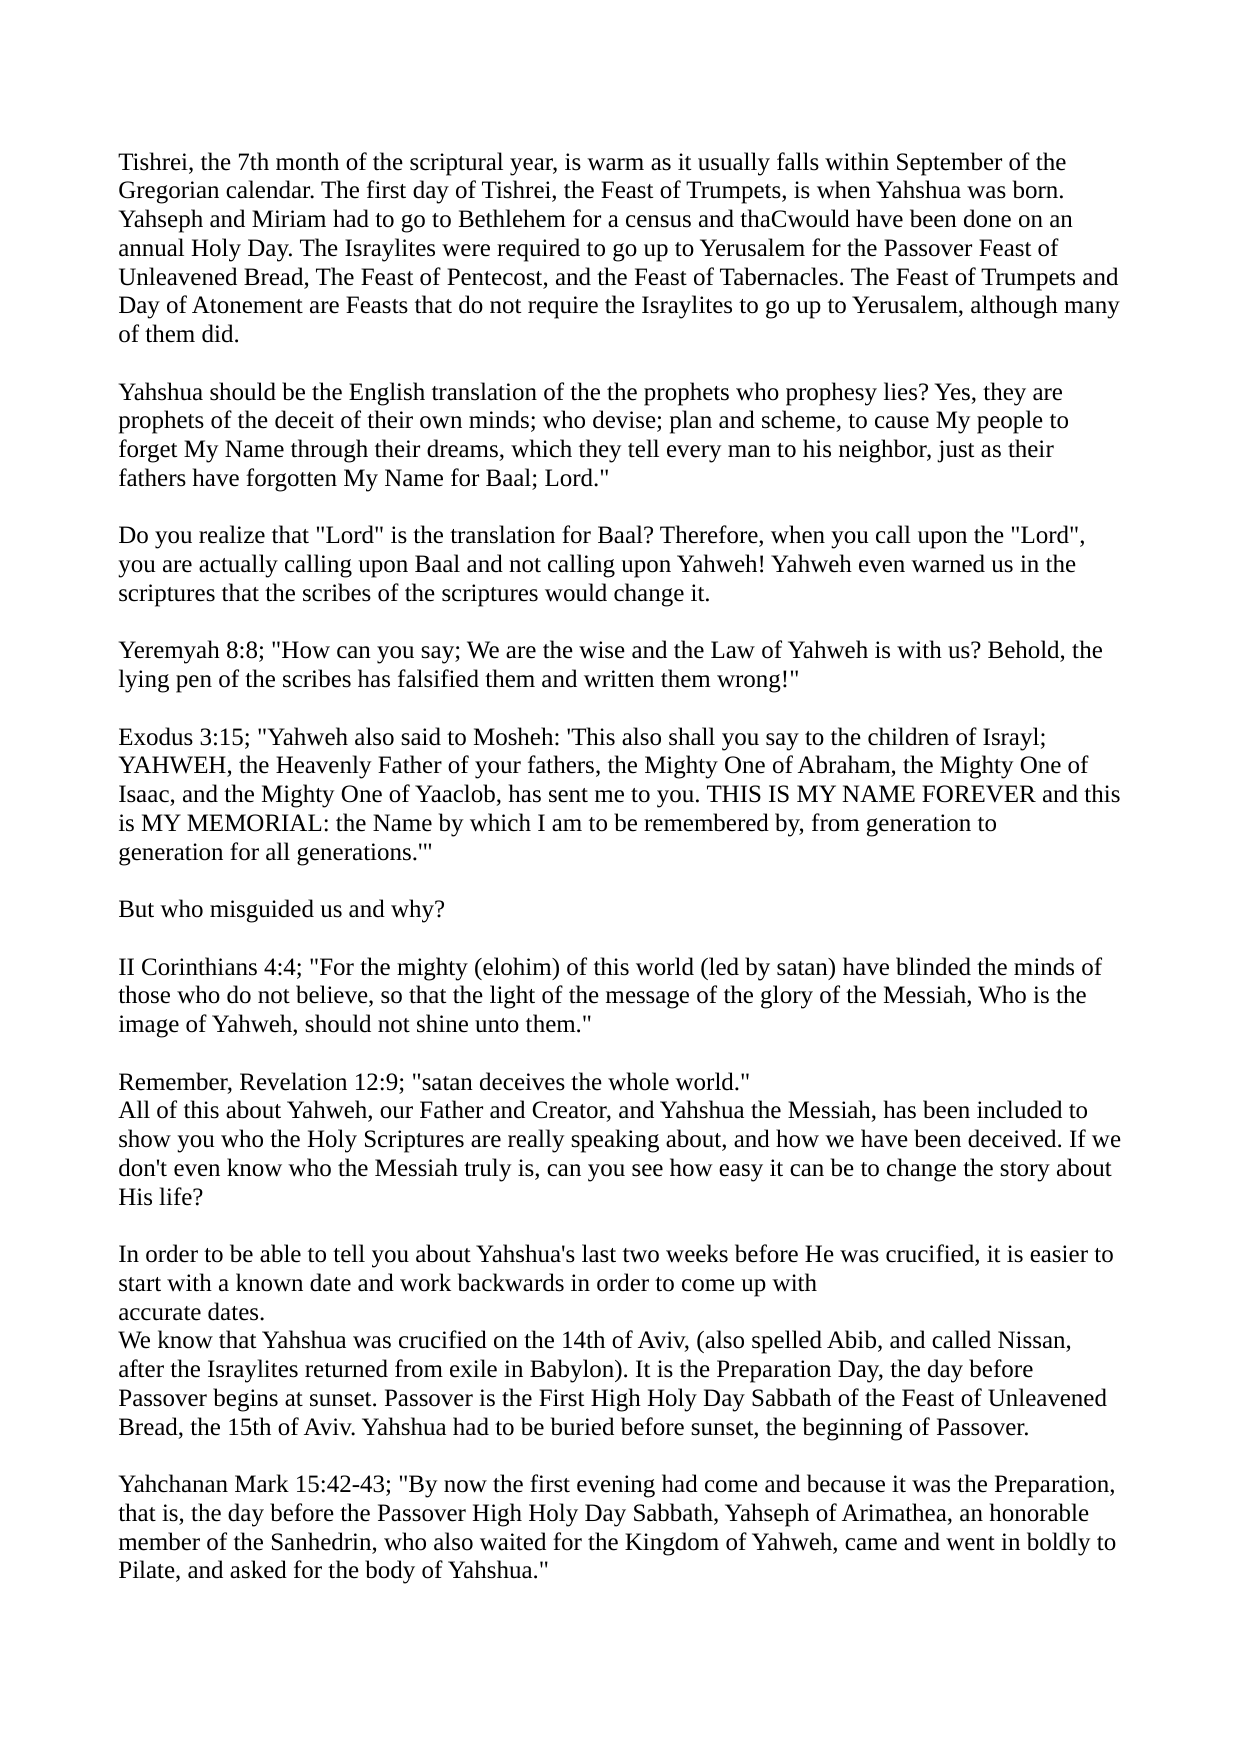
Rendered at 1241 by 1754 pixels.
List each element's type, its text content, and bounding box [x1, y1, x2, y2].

text Tishrei, the 7th month of the scriptural year, is warm as it usually falls within September of the Gregorian calendar. The first day of Tishrei, the Feast of Trumpets, is when Yahshua was born. Yahseph and Miriam had to go to Bethlehem for a census and thaCwould have been done on an annual Holy Day. The Israylites were required to go up to Yerusalem for the Passover Feast of Unleavened Bread, The Feast of Pentecost, and the Feast of Tabernacles. The Feast of Trumpets and Day of Atonement are Feasts that do not require the Israylites to go up to Yerusalem, although many of them did. [118, 147, 1122, 348]
text Remember, Revelation 12:9; "satan deceives the whole world." [118, 1067, 1122, 1096]
text II Corinthians 4:4; "For the mighty (elohim) of this world (led by satan) have blinded the minds of those who do not believe, so that the light of the message of the glory of the Messiah, Who is the image of Yahweh, should not shine unto them." [118, 952, 1122, 1038]
text But who misguided us and why? [118, 894, 1122, 923]
text Do you realize that "Lord" is the translation for Baal? Therefore, when you call upon the "Lord", you are actually calling upon Baal and not calling upon Yahweh! Yahweh even warned us in the scriptures that the scribes of the scriptures would change it. [118, 521, 1122, 607]
text Yahchanan Mark 15:42-43; "By now the first evening had come and because it was the Preparation, that is, the day before the Passover High Holy Day Sabbath, Yahseph of Arimathea, an honorable member of the Sanhedrin, who also waited for the Kingdom of Yahweh, came and went in boldly to Pilate, and asked for the body of Yahshua." [118, 1469, 1122, 1584]
text Exodus 3:15; "Yahweh also said to Mosheh: 'This also shall you say to the children of Israyl; YAHWEH, the Heavenly Father of your fathers, the Mighty One of Abraham, the Mighty One of Isaac, and the Mighty One of Yaaclob, has sent me to you. THIS IS MY NAME FOREVER and this is MY MEMORIAL: the Name by which I am to be remembered by, from generation to [118, 722, 1122, 837]
text Yahshua should be the English translation of the the prophets who prophesy lies? Yes, they are prophets of the deceit of their own minds; who devise; plan and scheme, to cause My people to forget My Name through their dreams, which they tell every man to his neighbor, just as their fathers have forgotten My Name for Baal; Lord." [118, 377, 1122, 492]
text Yeremyah 8:8; "How can you say; We are the wise and the Law of Yahweh is with us? Behold, the lying pen of the scribes has falsified them and written them wrong!" [118, 636, 1122, 693]
text In order to be able to tell you about Yahshua's last two weeks before He was crucified, it is easier to start with a known date and work backwards in order to come up with [118, 1239, 1122, 1297]
text generation for all generations.'" [118, 837, 1122, 866]
text accurate dates. [118, 1297, 1122, 1326]
text We know that Yahshua was crucified on the 14th of Aviv, (also spelled Abib, and called Nissan, after the Israylites returned from exile in Babylon). It is the Preparation Day, the day before Passover begins at sunset. Passover is the First High Holy Day Sabbath of the Feast of Unleavened Bread, the 15th of Aviv. Yahshua had to be buried before sunset, the beginning of Passover. [118, 1326, 1122, 1441]
text All of this about Yahweh, our Father and Creator, and Yahshua the Messiah, has been included to show you who the Holy Scriptures are really speaking about, and how we have been deceived. If we don't even know who the Messiah truly is, can you see how easy it can be to change the story about His life? [118, 1096, 1122, 1211]
